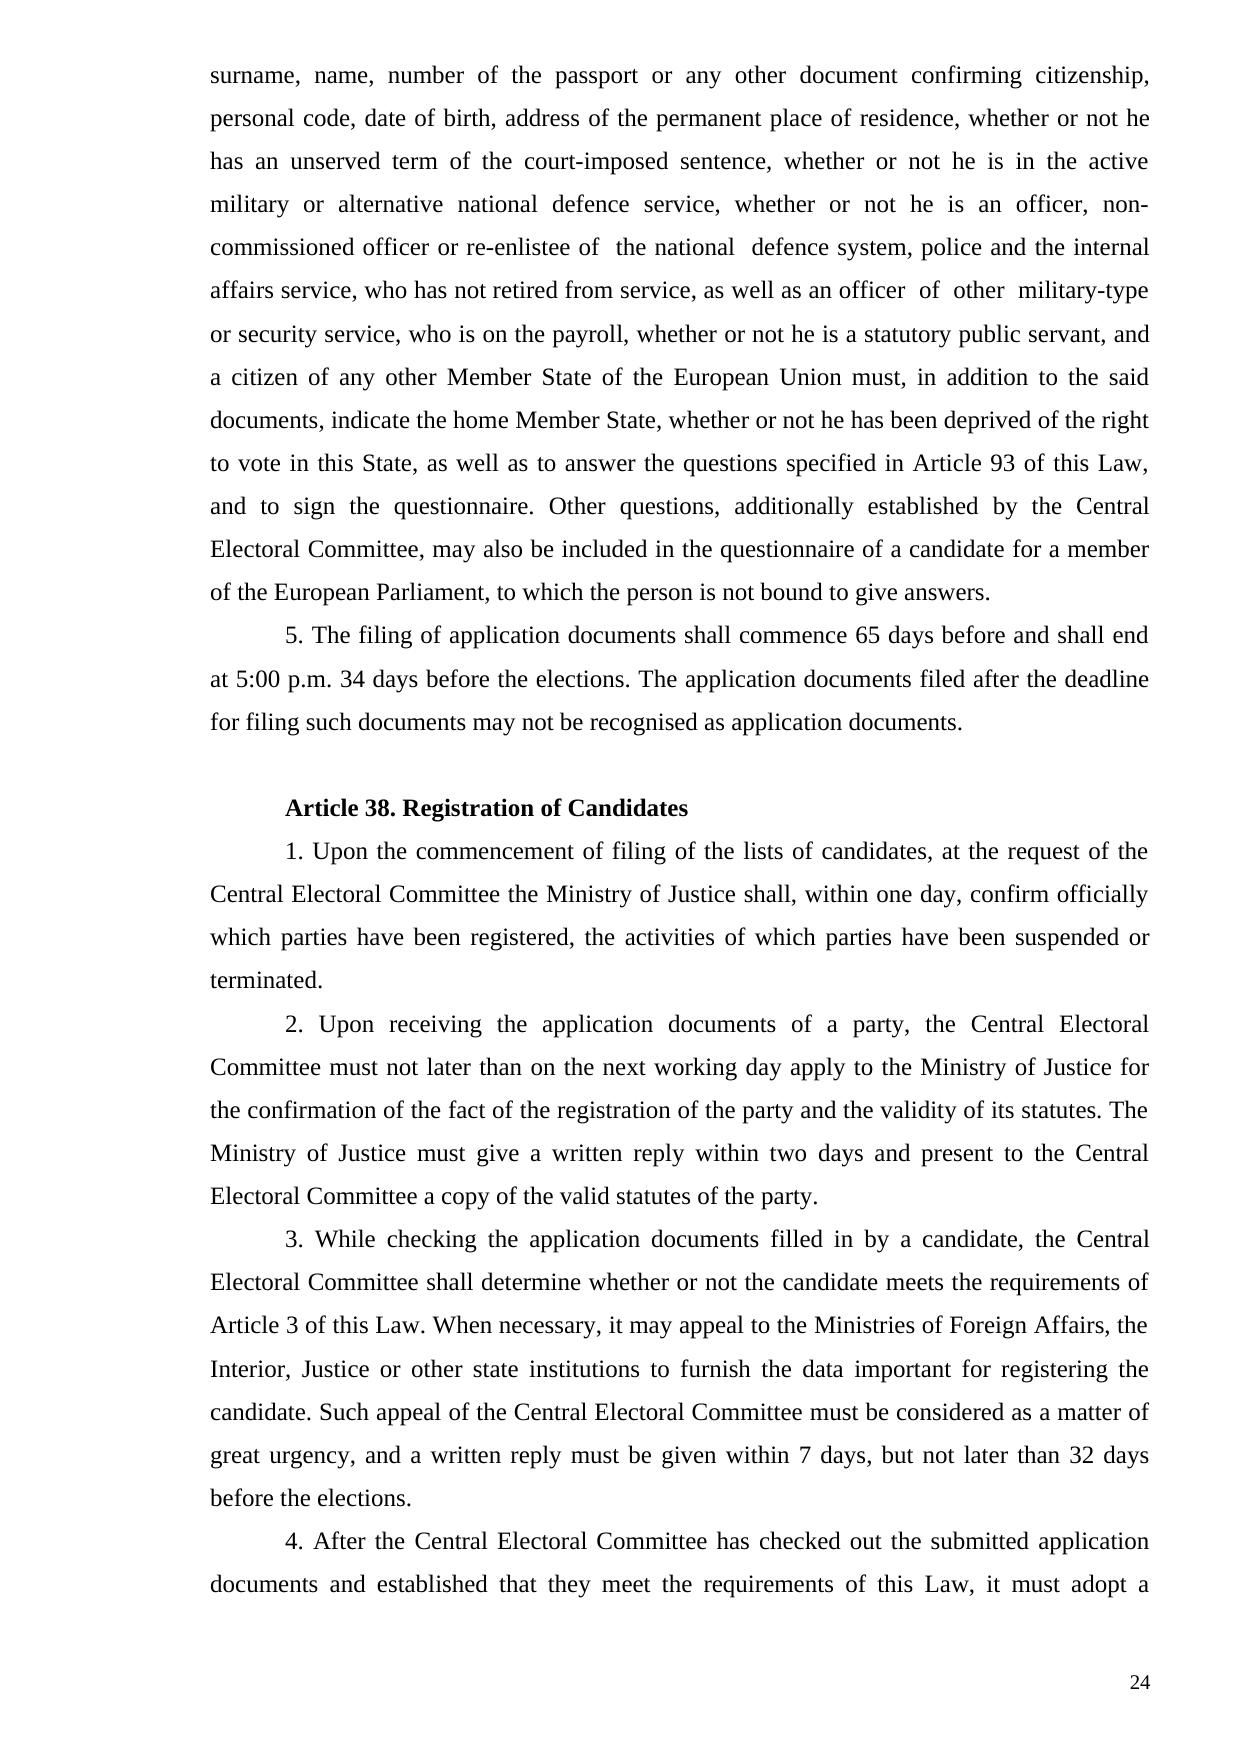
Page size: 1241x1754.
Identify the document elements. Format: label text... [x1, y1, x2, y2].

text 2. Upon receiving the application documents of a party, the Central Electoral Committee must not later than on the next working day apply to the Ministry of Justice for the confirmation of the fact of the registration of the party and the validity of its statutes. The Ministry of Justice must give a written reply within two days and present to the Central Electoral Committee a copy of the valid statutes of the party. [210, 1009, 1151, 1210]
text 3. While checking the application documents filled in by a candidate, the Central Electoral Committee shall determine whether or not the candidate meets the requirements of Article 3 of this Law. When necessary, it may appeal to the Ministries of Foreign Affairs, the Interior, Justice or other state institutions to furnish the data important for registering the candidate. Such appeal of the Central Electoral Committee must be considered as a matter of great urgency, and a written reply must be given within 7 days, but not later than 32 days before the elections. [210, 1224, 1151, 1512]
text 5. The filing of application documents shall commence 65 days before and shall end at 5:00 p.m. 34 days before the elections. The application documents filed after the deadline for filing such documents may not be recognised as application documents. [210, 621, 1151, 736]
text Article 38. Registration of Candidates [210, 793, 1151, 822]
text surname, name, number of the passport or any other document confirming citizenship, personal code, date of birth, address of the permanent place of residence, whether or not he has an unserved term of the court-imposed sentence, whether or not he is in the active military or alternative national defence service, whether or not he is an officer, non-commissioned officer or re-enlistee of the national defence system, police and the internal affairs service, who has not retired from service, as well as an officer of other military-type or security service, who is on the payroll, whether or not he is a statutory public servant, and a citizen of any other Member State of the European Union must, in addition to the said documents, indicate the home Member State, whether or not he has been deprived of the right to vote in this State, as well as to answer the questions specified in Article 93 of this Law, and to sign the questionnaire. Other questions, additionally established by the Central Electoral Committee, may also be included in the questionnaire of a candidate for a member of the European Parliament, to which the person is not bound to give answers. [210, 60, 1151, 606]
text 1. Upon the commencement of filing of the lists of candidates, at the request of the Central Electoral Committee the Ministry of Justice shall, within one day, confirm officially which parties have been registered, the activities of which parties have been suspended or terminated. [210, 836, 1151, 994]
text 4. After the Central Electoral Committee has checked out the submitted application documents and established that they meet the requirements of this Law, it must adopt a [210, 1526, 1151, 1598]
